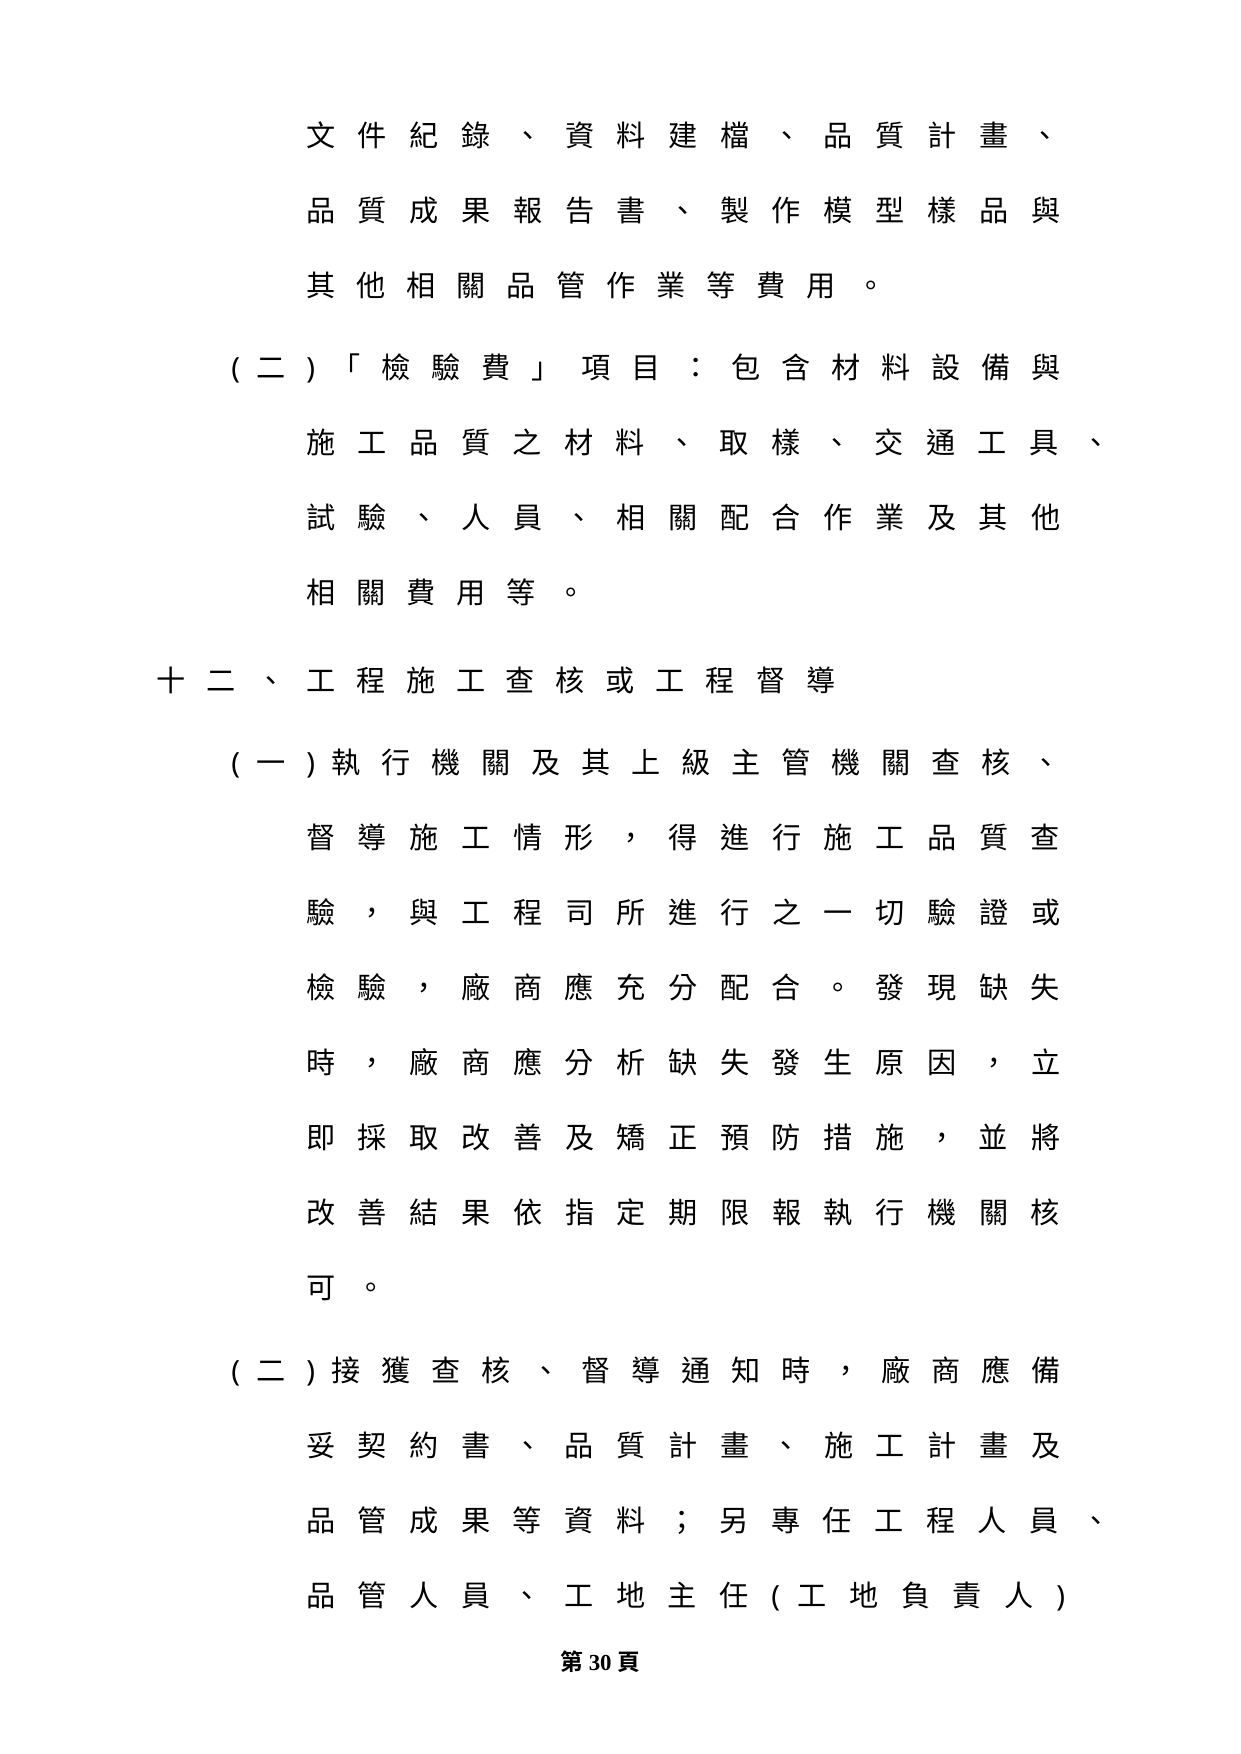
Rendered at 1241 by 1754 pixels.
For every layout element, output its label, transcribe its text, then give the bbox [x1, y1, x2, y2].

text 文件紀錄、資料建檔、品質計畫、品質成果報告書、製作模型樣品與其他相關品管作業等費用。 [227, 96, 1081, 321]
text (二)接獲查核、督導通知時，廠商應備妥契約書、品質計畫、施工計畫及品管成果等資料；另專任工程人員、品管人員、工地主任(工地負責人)及職業安全衛生管理人員等，均應於查核、督導時列席接受詢問說明業務執行情形。 [227, 1331, 1081, 1631]
text 十二、工程施工查核或工程督導 [156, 641, 1081, 716]
text (一) 執行機關及其上級主管機關查核、督導施工情形，得進行施工品質查驗，與工程司所進行之一切驗證或檢驗，廠商應充分配合。發現缺失時，廠商應分析缺失發生原因，立即採取改善及矯正預防措施，並將改善結果依指定期限報執行機關核可。 [227, 724, 1081, 1324]
text (二)「檢驗費」項目：包含材料設備與施工品質之材料、取樣、交通工具、試驗、人員、相關配合作業及其他相關費用等。 [227, 329, 1081, 629]
